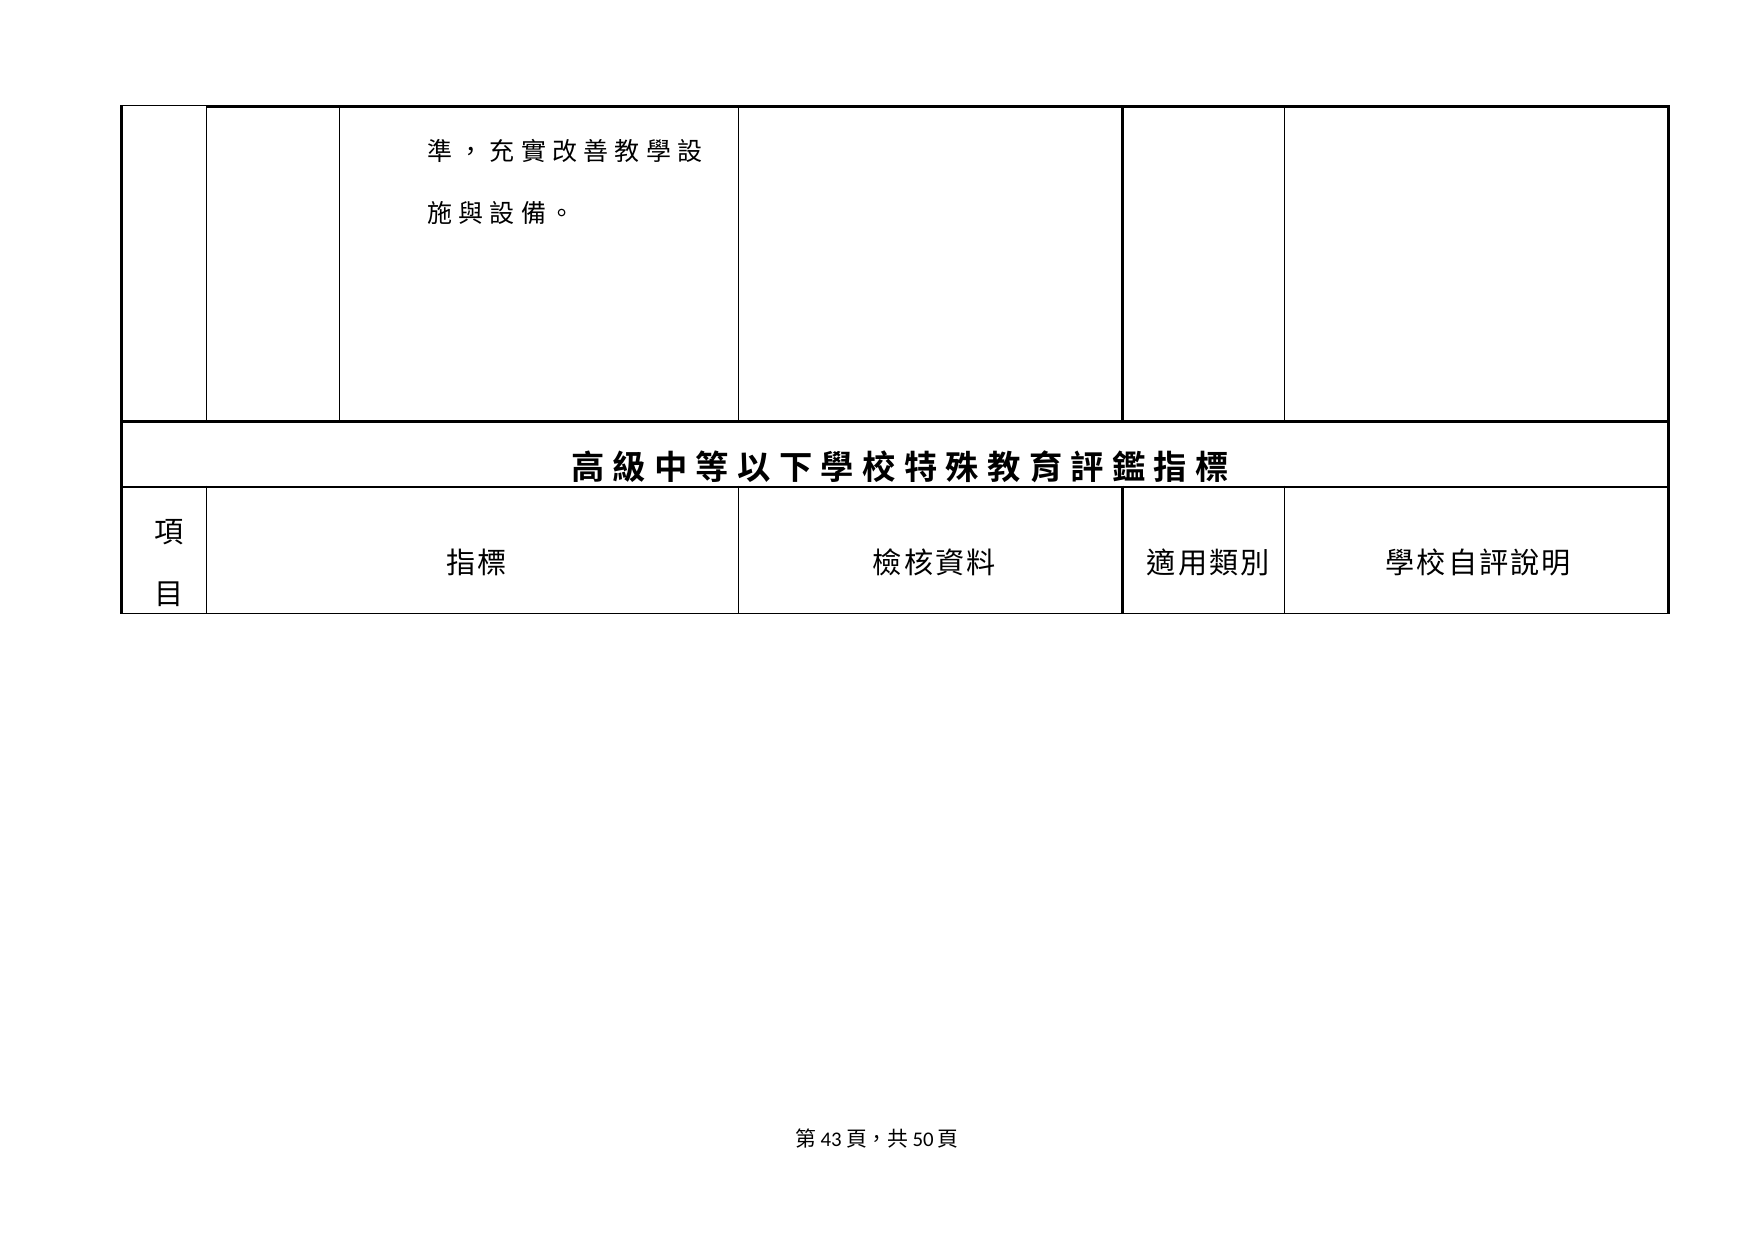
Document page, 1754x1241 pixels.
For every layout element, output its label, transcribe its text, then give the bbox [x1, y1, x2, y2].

table_cell 檢核資料 [739, 488, 1121, 613]
table_cell 準，充實改善教學設施與設備。 [340, 108, 738, 420]
table_cell [207, 108, 339, 420]
table_cell [1285, 108, 1667, 420]
table_cell 指標 [207, 488, 738, 613]
table_cell 項目 [123, 488, 206, 613]
table_cell 學校自評說明 [1285, 488, 1667, 613]
table_cell 高級中等以下學校特殊教育評鑑指標 [123, 423, 1667, 486]
table_cell 適用類別 [1124, 488, 1284, 613]
table_cell [739, 108, 1121, 420]
table_cell [1124, 108, 1284, 420]
table_cell [123, 106, 206, 420]
